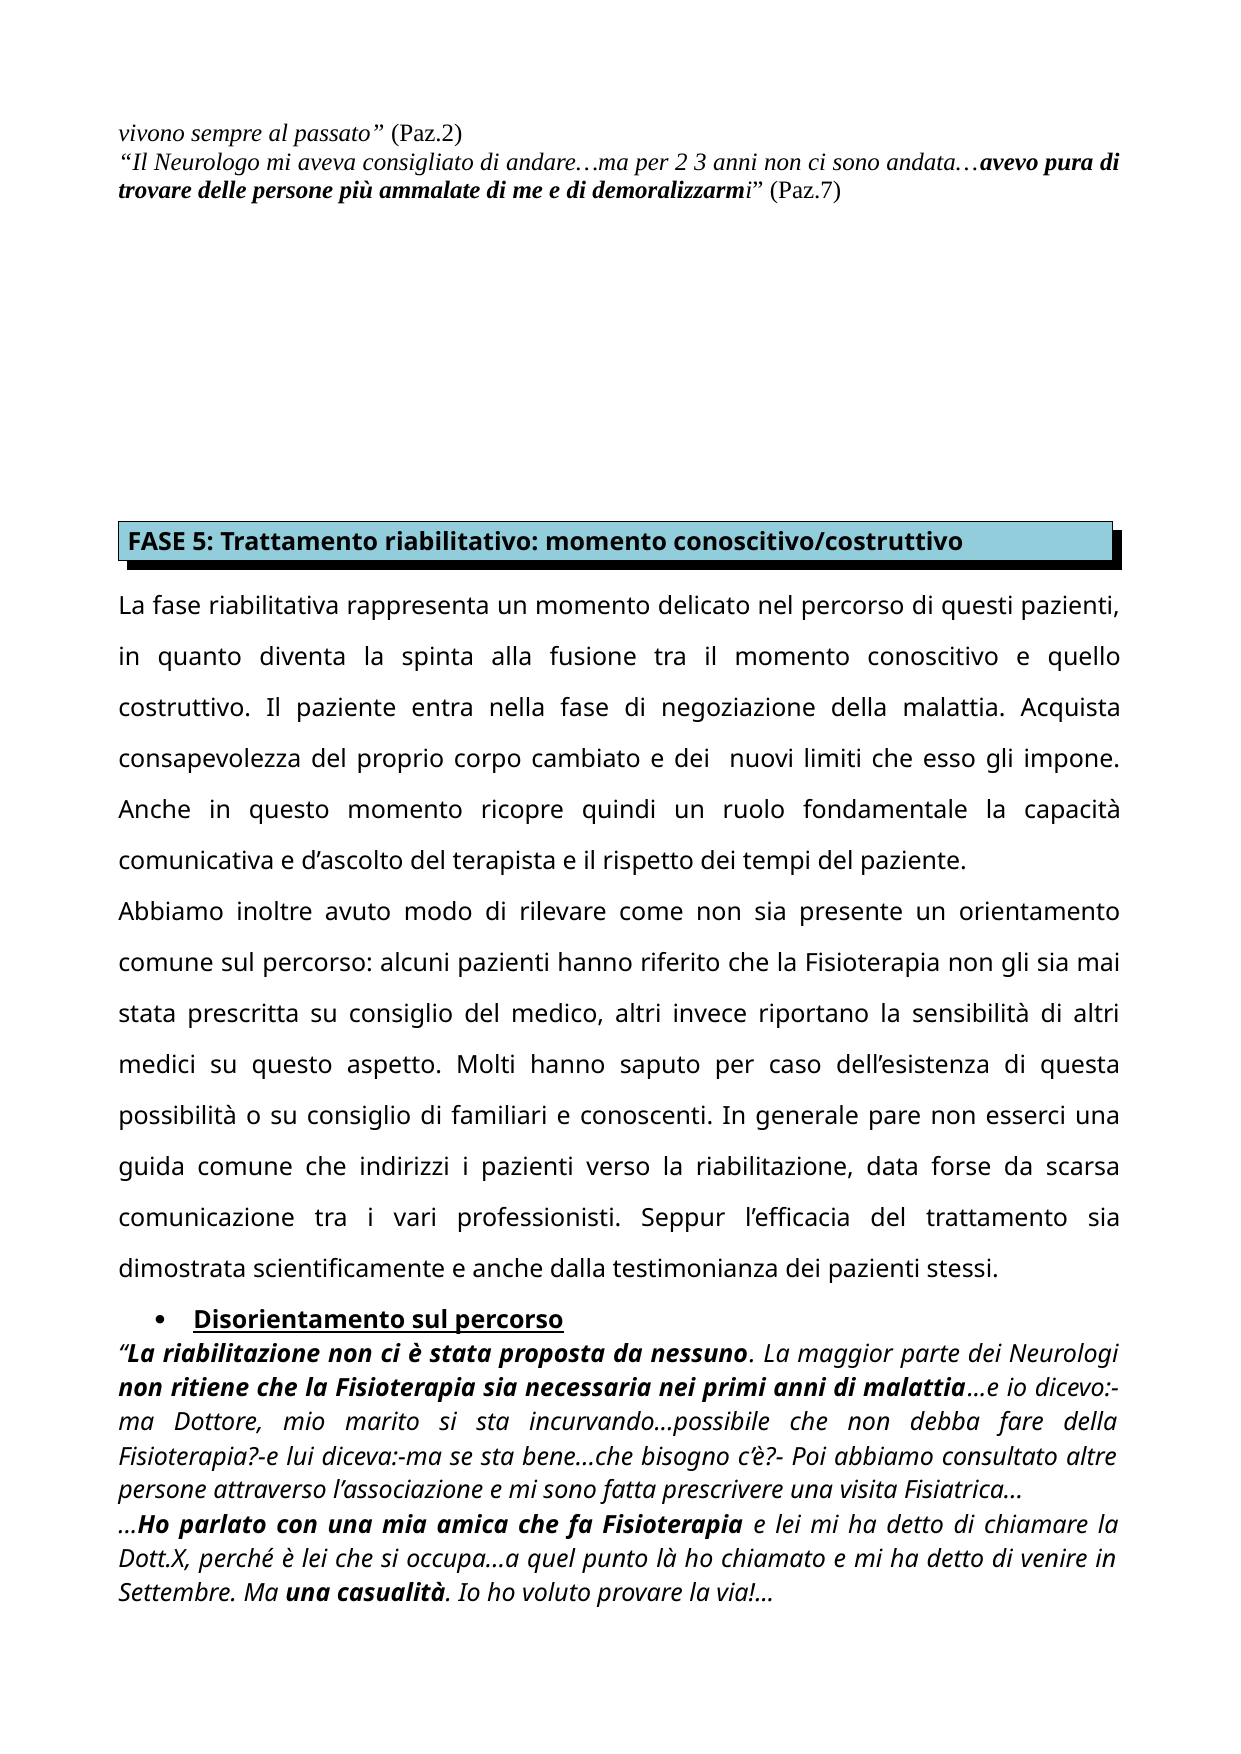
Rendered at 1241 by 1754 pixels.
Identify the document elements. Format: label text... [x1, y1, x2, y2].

text “La riabilitazione non ci è stata proposta da nessuno. La maggior parte dei Neurologi non ritiene che la Fisioterapia sia necessaria nei primi anni di malattia...e io dicevo:-ma Dottore, mio marito si sta incurvando...possibile che non debba fare della Fisioterapia?-e lui diceva:-ma se sta bene...che bisogno c’è?- Poi abbiamo consultato altre persone attraverso l’associazione e mi sono fatta prescrivere una visita Fisiatrica... [118, 1336, 1122, 1506]
text ...Ho parlato con una mia amica che fa Fisioterapia e lei mi ha detto di chiamare la Dott.X, perché è lei che si occupa...a quel punto là ho chiamato e mi ha detto di venire in Settembre. Ma una casualità. Io ho voluto provare la via!... [118, 1506, 1122, 1608]
text “Il Neurologo mi aveva consigliato di andare…ma per 2 3 anni non ci sono andata…avevo pura di trovare delle persone più ammalate di me e di demoralizzarmi” (Paz.7) [118, 147, 1122, 204]
text Abbiamo inoltre avuto modo di rilevare come non sia presente un orientamento comune sul percorso: alcuni pazienti hanno riferito che la Fisioterapia non gli sia mai stata prescritta su consiglio del medico, altri invece riportano la sensibilità di altri medici su questo aspetto. Molti hanno saputo per caso dell’esistenza di questa possibilità o su consiglio di familiari e conoscenti. In generale pare non esserci una guida comune che indirizzi i pazienti verso la riabilitazione, data forse da scarsa comunicazione tra i vari professionisti. Seppur l’efficacia del trattamento sia dimostrata scientificamente e anche dalla testimonianza dei pazienti stessi. [118, 893, 1122, 1285]
text vivono sempre al passato” (Paz.2) [118, 118, 1122, 147]
text La fase riabilitativa rappresenta un momento delicato nel percorso di questi pazienti, in quanto diventa la spinta alla fusione tra il momento conoscitivo e quello costruttivo. Il paziente entra nella fase di negoziazione della malattia. Acquista consapevolezza del proprio corpo cambiato e dei nuovi limiti che esso gli impone. Anche in questo momento ricopre quindi un ruolo fondamentale la capacità comunicativa e d’ascolto del terapista e il rispetto dei tempi del paziente. [118, 587, 1122, 877]
text FASE 5: Trattamento riabilitativo: momento conoscitivo/costruttivo [119, 522, 1112, 560]
list Disorientamento sul percorso [156, 1302, 1122, 1336]
